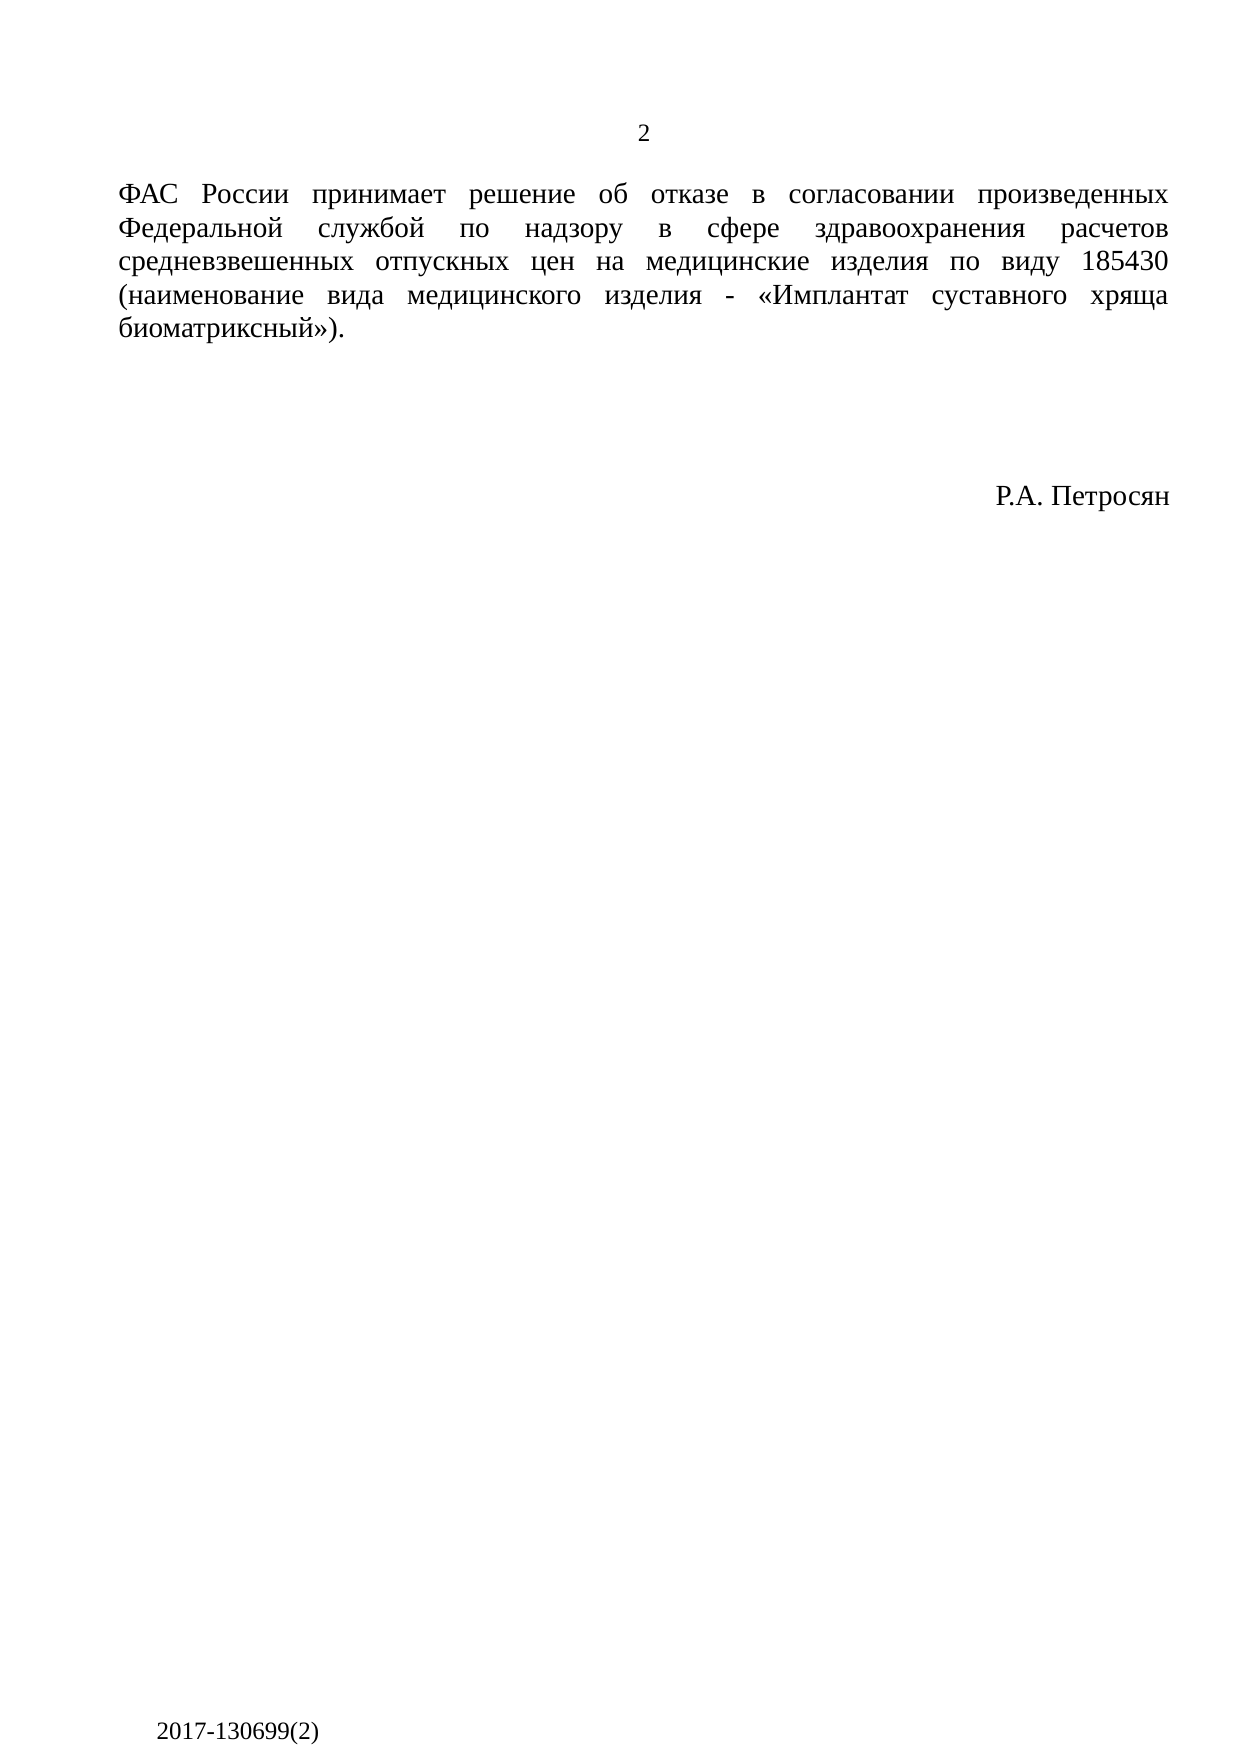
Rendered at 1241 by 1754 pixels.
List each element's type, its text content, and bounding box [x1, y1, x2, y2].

text Р.А. Петросян [118, 478, 1170, 512]
text ФАС России принимает решение об отказе в согласовании произведенных Федеральной службой по надзору в сфере здравоохранения расчетов средневзвешенных отпускных цен на медицинские изделия по виду 185430 (наименование вида медицинского изделия - «Имплантат суставного хряща биоматриксный»). [118, 176, 1170, 344]
